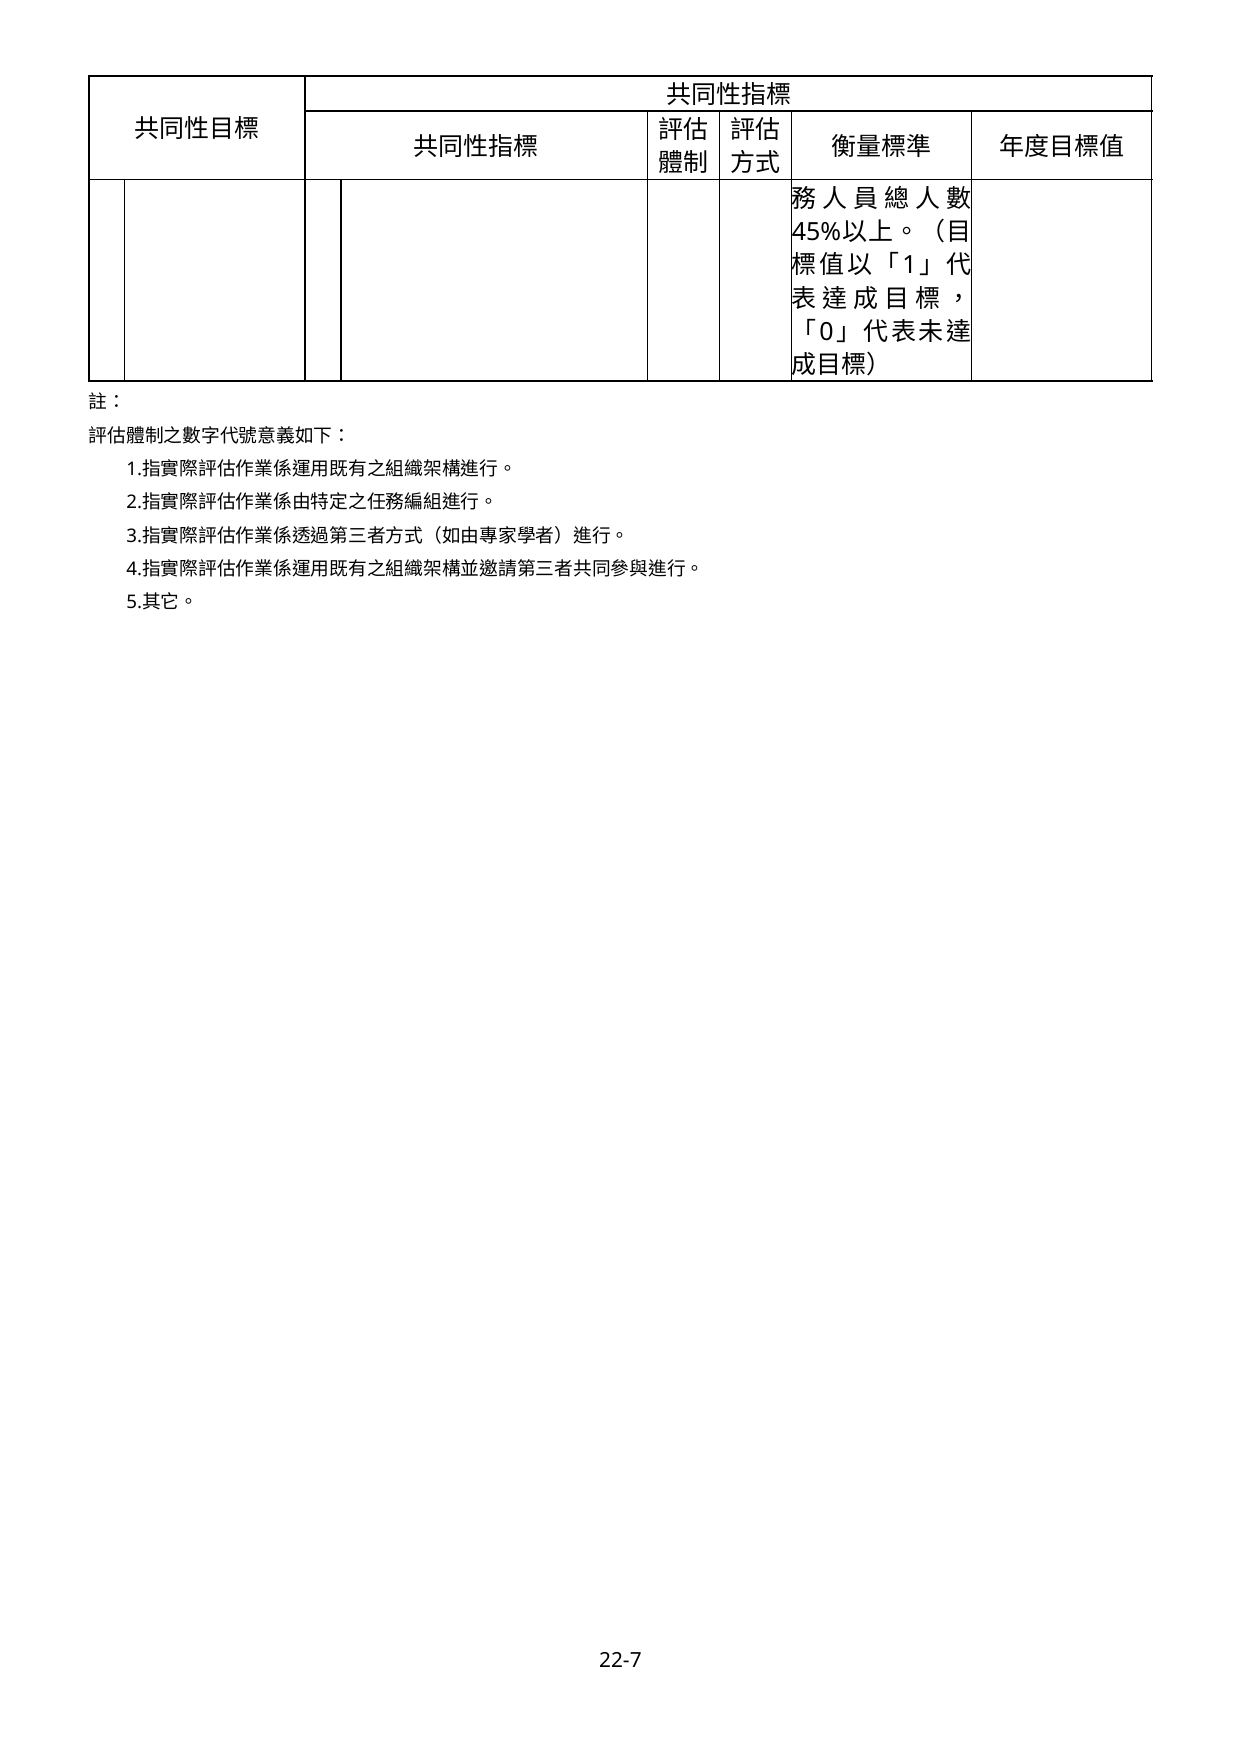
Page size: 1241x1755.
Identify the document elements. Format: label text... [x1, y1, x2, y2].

text 評估體制之數字代號意義如下： [89, 415, 1152, 449]
text 5.其它。 [89, 582, 1152, 615]
table_cell [972, 180, 1151, 380]
text 1.指實際評估作業係運用既有之組織架構進行。 [89, 449, 1152, 482]
table_header 共同性指標 [306, 77, 1151, 110]
table_cell [306, 180, 340, 380]
text 2.指實際評估作業係由特定之任務編組進行。 [89, 482, 1152, 515]
table_cell 務人員總人數45%以上。（目標值以「1」代表達成目標，「0」代表未達成目標） [792, 180, 971, 380]
text 3.指實際評估作業係透過第三者方式（如由專家學者）進行。 [89, 515, 1152, 549]
table_cell 共同性指標 [306, 112, 647, 178]
table_cell 衡量標準 [792, 112, 971, 178]
text 註： [89, 382, 1152, 415]
table_cell [90, 180, 124, 380]
table_cell 評估 方式 [720, 112, 791, 178]
table_cell [342, 180, 647, 380]
table_cell [648, 180, 719, 380]
table_cell 年度目標值 [972, 112, 1151, 178]
text 4.指實際評估作業係運用既有之組織架構並邀請第三者共同參與進行。 [89, 549, 1152, 582]
table_header 共同性目標 [90, 77, 304, 178]
table_cell [720, 180, 791, 380]
table_cell [125, 180, 304, 380]
table_cell 評估 體制 [648, 112, 719, 178]
